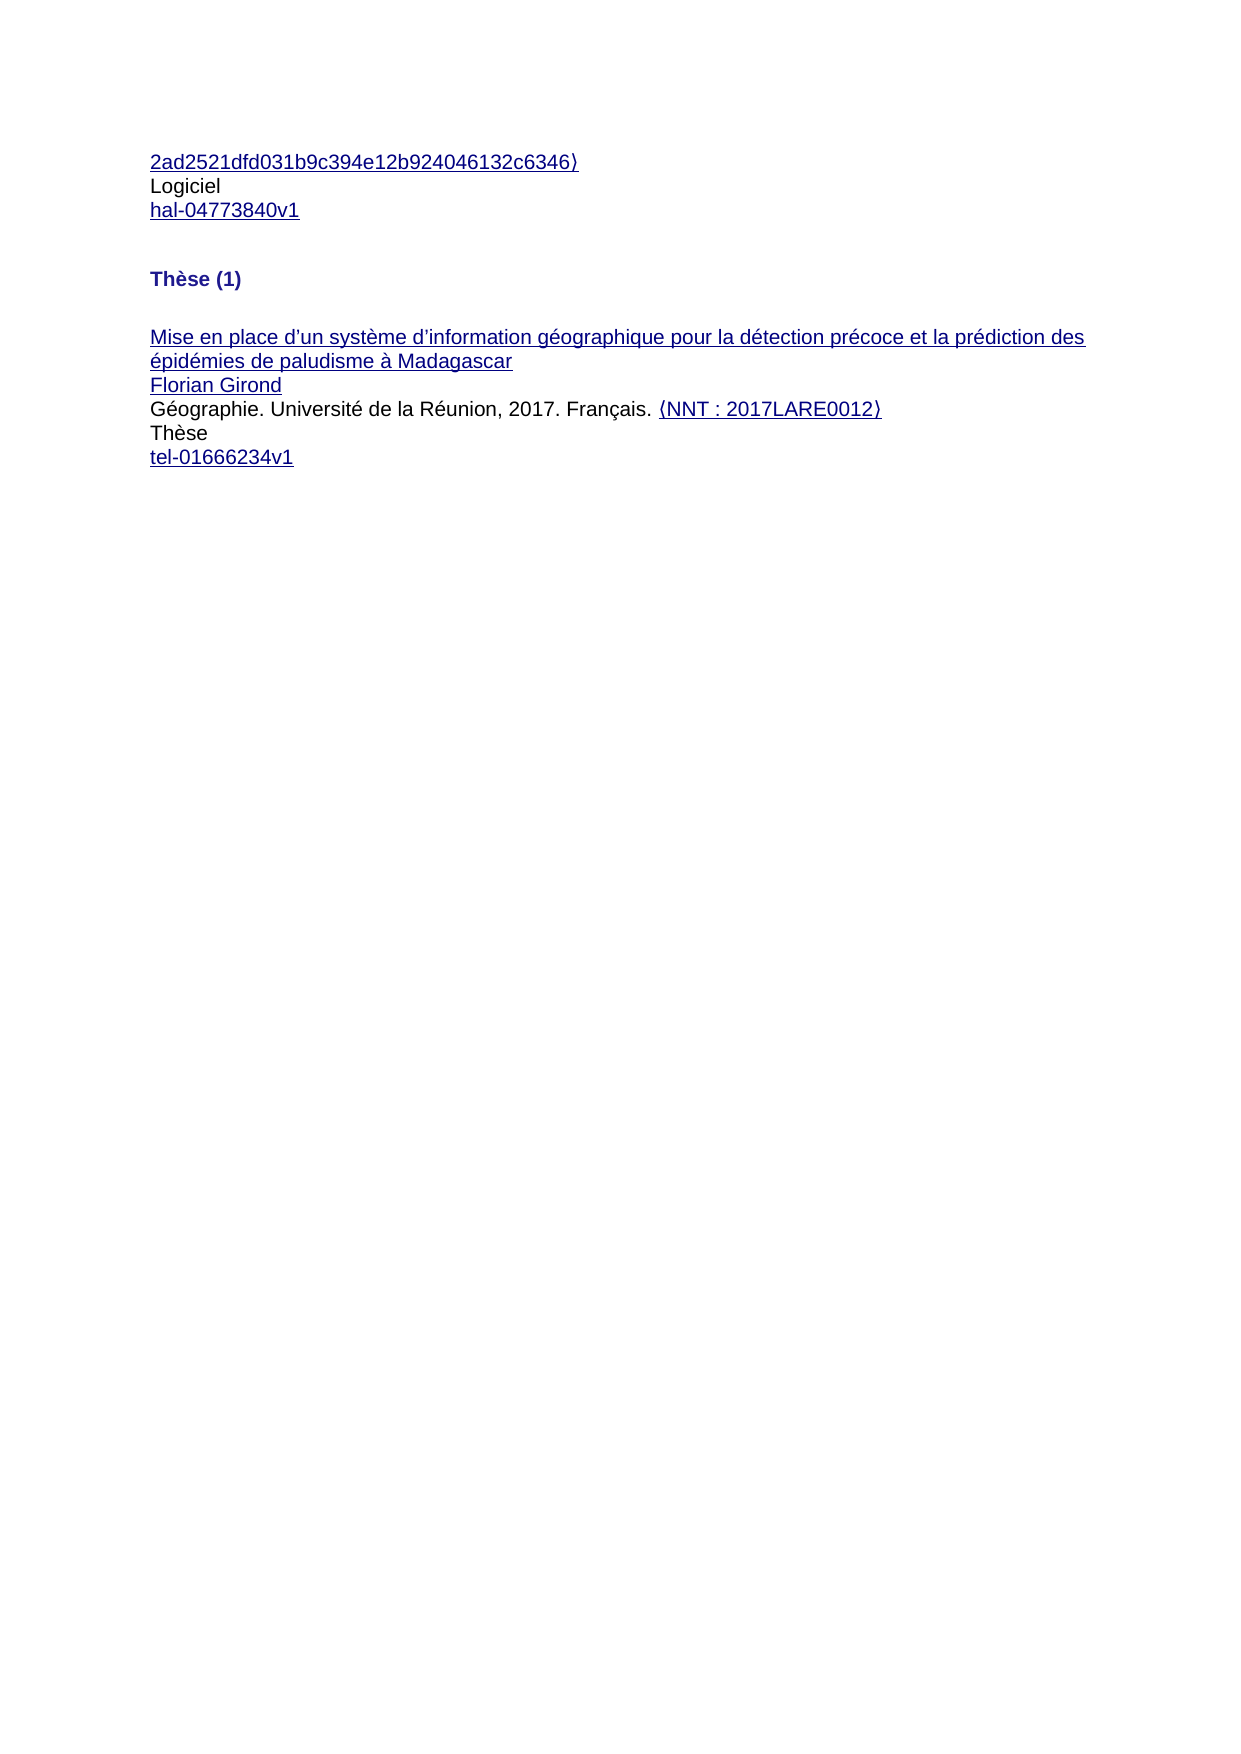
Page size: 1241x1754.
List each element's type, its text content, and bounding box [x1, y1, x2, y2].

subtitle Thèse (1) [150, 267, 1090, 291]
table_header Mise en place d’un système d’information géographique pour la détection précoce et la prédiction des épidémies de paludisme à Madagascar Florian Girond Géographie. Université de la Réunion, 2017. Français. ⟨NNT : 2017LARE0012⟩ Thèse tel-01666234v1 [150, 325, 1090, 469]
table_header 2ad2521dfd031b9c394e12b924046132c6346⟩ Logiciel hal-04773840v1 [150, 150, 1090, 222]
